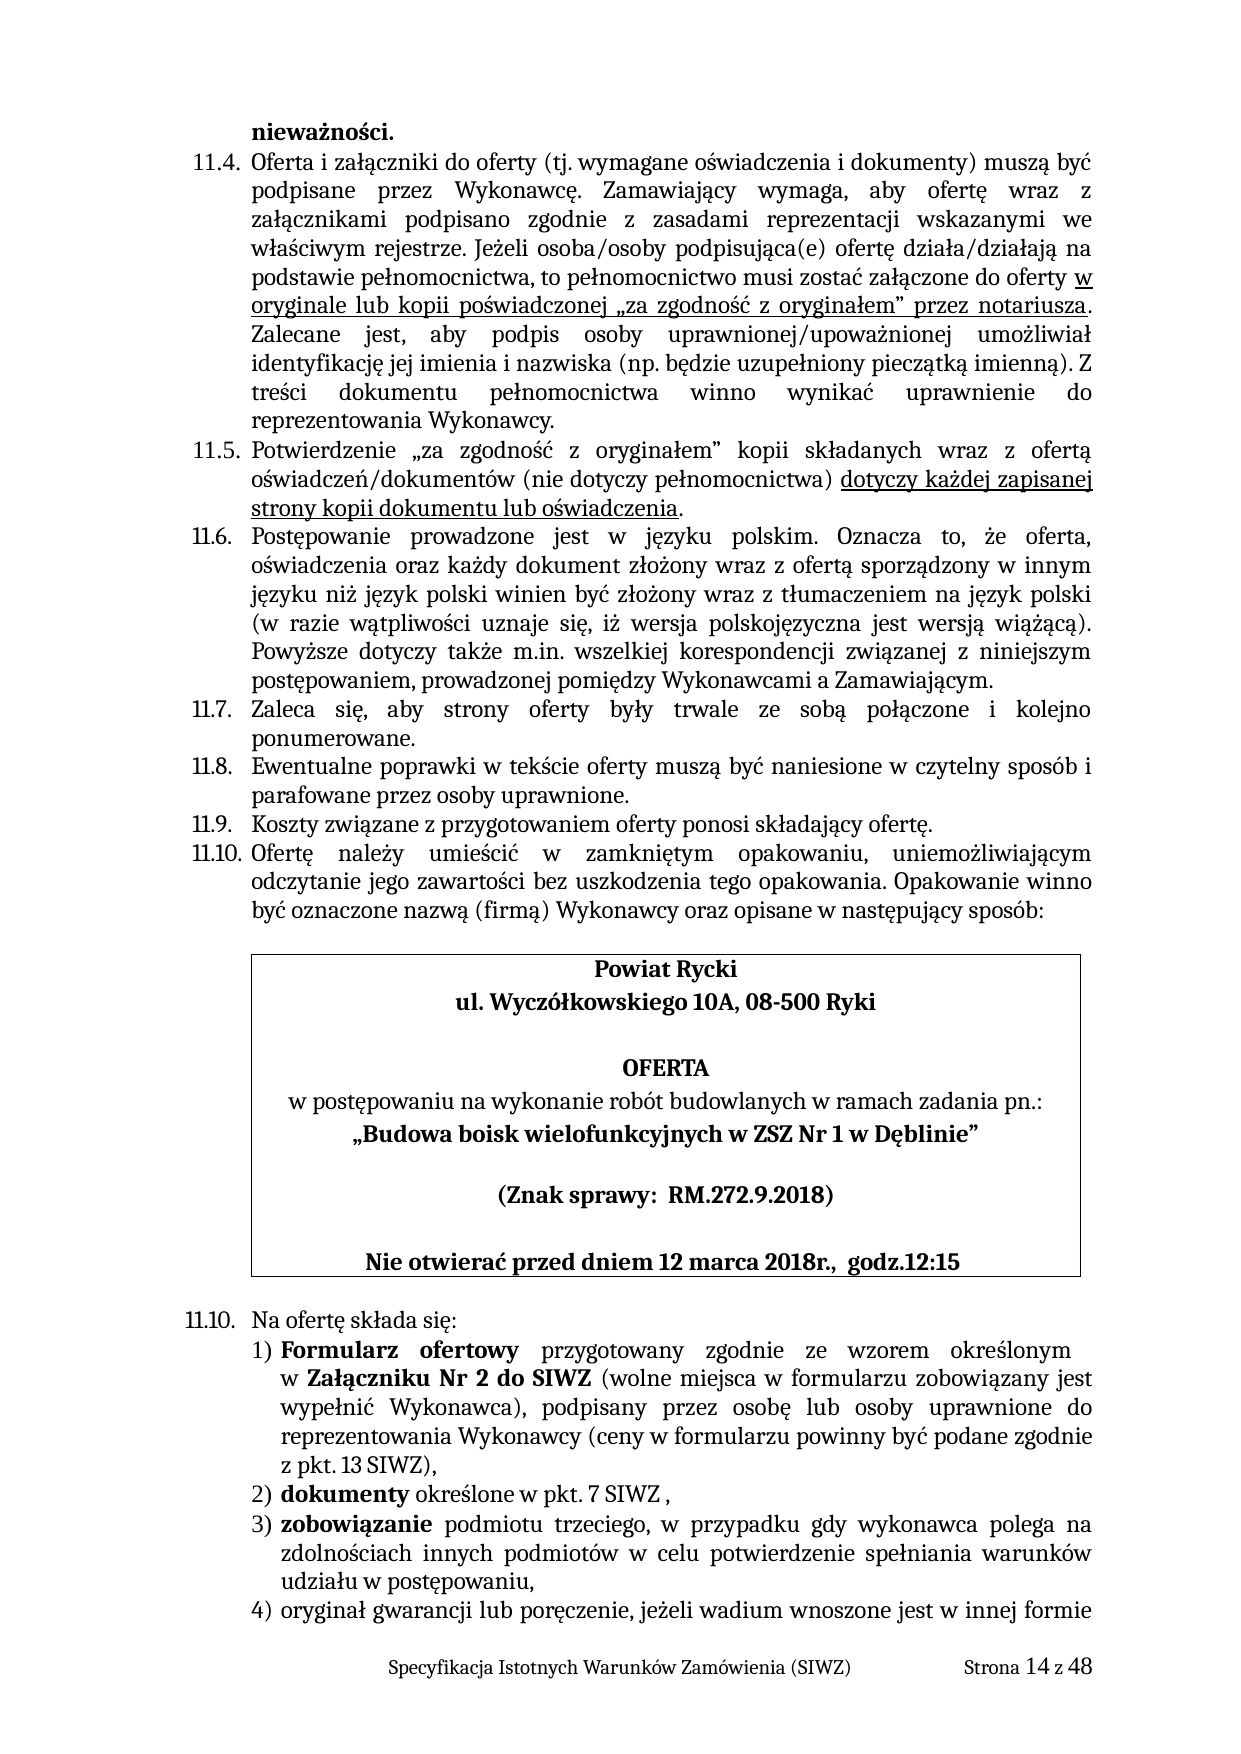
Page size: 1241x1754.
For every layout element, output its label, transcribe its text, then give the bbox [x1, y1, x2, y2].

list Zaleca się, aby strony oferty były trwale ze sobą połączone i kolejno ponumerowane. [192, 695, 1093, 752]
list Ewentualne poprawki w tekście oferty muszą być naniesione w czytelny sposób i parafowane przez osoby uprawnione. [192, 752, 1093, 810]
list nieważności. [192, 118, 1093, 147]
list oryginał gwarancji lub poręczenie, jeżeli wadium wnoszone jest w innej formie [251, 1596, 1093, 1625]
list Postępowanie prowadzone jest w języku polskim. Oznacza to, że oferta, oświadczenia oraz każdy dokument złożony wraz z ofertą sporządzony w innym języku niż język polski winien być złożony wraz z tłumaczeniem na język polski (w razie wątpliwości uznaje się, iż wersja polskojęzyczna jest wersją wiążącą). Powyższe dotyczy także m.in. wszelkiej korespondencji związanej z niniejszym postępowaniem, prowadzonej pomiędzy Wykonawcami a Zamawiającym. [192, 522, 1093, 695]
list zobowiązanie podmiotu trzeciego, w przypadku gdy wykonawca polega na zdolnościach innych podmiotów w celu potwierdzenie spełniania warunków udziału w postępowaniu, [251, 1509, 1093, 1596]
list Potwierdzenie „za zgodność z oryginałem” kopii składanych wraz z ofertą oświadczeń/dokumentów (nie dotyczy pełnomocnictwa) dotyczy każdej zapisanej strony kopii dokumentu lub oświadczenia. [192, 435, 1093, 522]
list Formularz ofertowy przygotowany zgodnie ze wzorem określonym w Załączniku Nr 2 do SIWZ (wolne miejsca w formularzu zobowiązany jest wypełnić Wykonawca), podpisany przez osobę lub osoby uprawnione do reprezentowania Wykonawcy (ceny w formularzu powinny być podane zgodnie z pkt. 13 SIWZ), [251, 1335, 1093, 1479]
list Koszty związane z przygotowaniem oferty ponosi składający ofertę. [192, 810, 1093, 838]
table_header Powiat Rycki ul. Wyczółkowskiego 10A, 08-500 Ryki OFERTA w postępowaniu na wykonanie robót budowlanych w ramach zadania pn.: „Budowa boisk wielofunkcyjnych w ZSZ Nr 1 w Dęblinie” (Znak sprawy: RM.272.9.2018) Nie otwierać przed dniem 12 marca 2018r., godz.12:15 [252, 955, 1080, 1276]
list Oferta i załączniki do oferty (tj. wymagane oświadczenia i dokumenty) muszą być podpisane przez Wykonawcę. Zamawiający wymaga, aby ofertę wraz z załącznikami podpisano zgodnie z zasadami reprezentacji wskazanymi we właściwym rejestrze. Jeżeli osoba/osoby podpisująca(e) ofertę działa/działają na podstawie pełnomocnictwa, to pełnomocnictwo musi zostać załączone do oferty w oryginale lub kopii poświadczonej „za zgodność z oryginałem” przez notariusza. Zalecane jest, aby podpis osoby uprawnionej/upoważnionej umożliwiał identyfikację jej imienia i nazwiska (np. będzie uzupełniony pieczątką imienną). Z treści dokumentu pełnomocnictwa winno wynikać uprawnienie do reprezentowania Wykonawcy. [192, 147, 1093, 435]
list Na ofertę składa się: [185, 1306, 1093, 1335]
list Ofertę należy umieścić w zamkniętym opakowaniu, uniemożliwiającym odczytanie jego zawartości bez uszkodzenia tego opakowania. Opakowanie winno być oznaczone nazwą (firmą) Wykonawcy oraz opisane w następujący sposób: [192, 838, 1093, 925]
list dokumenty określone w pkt. 7 SIWZ , [251, 1479, 1093, 1509]
